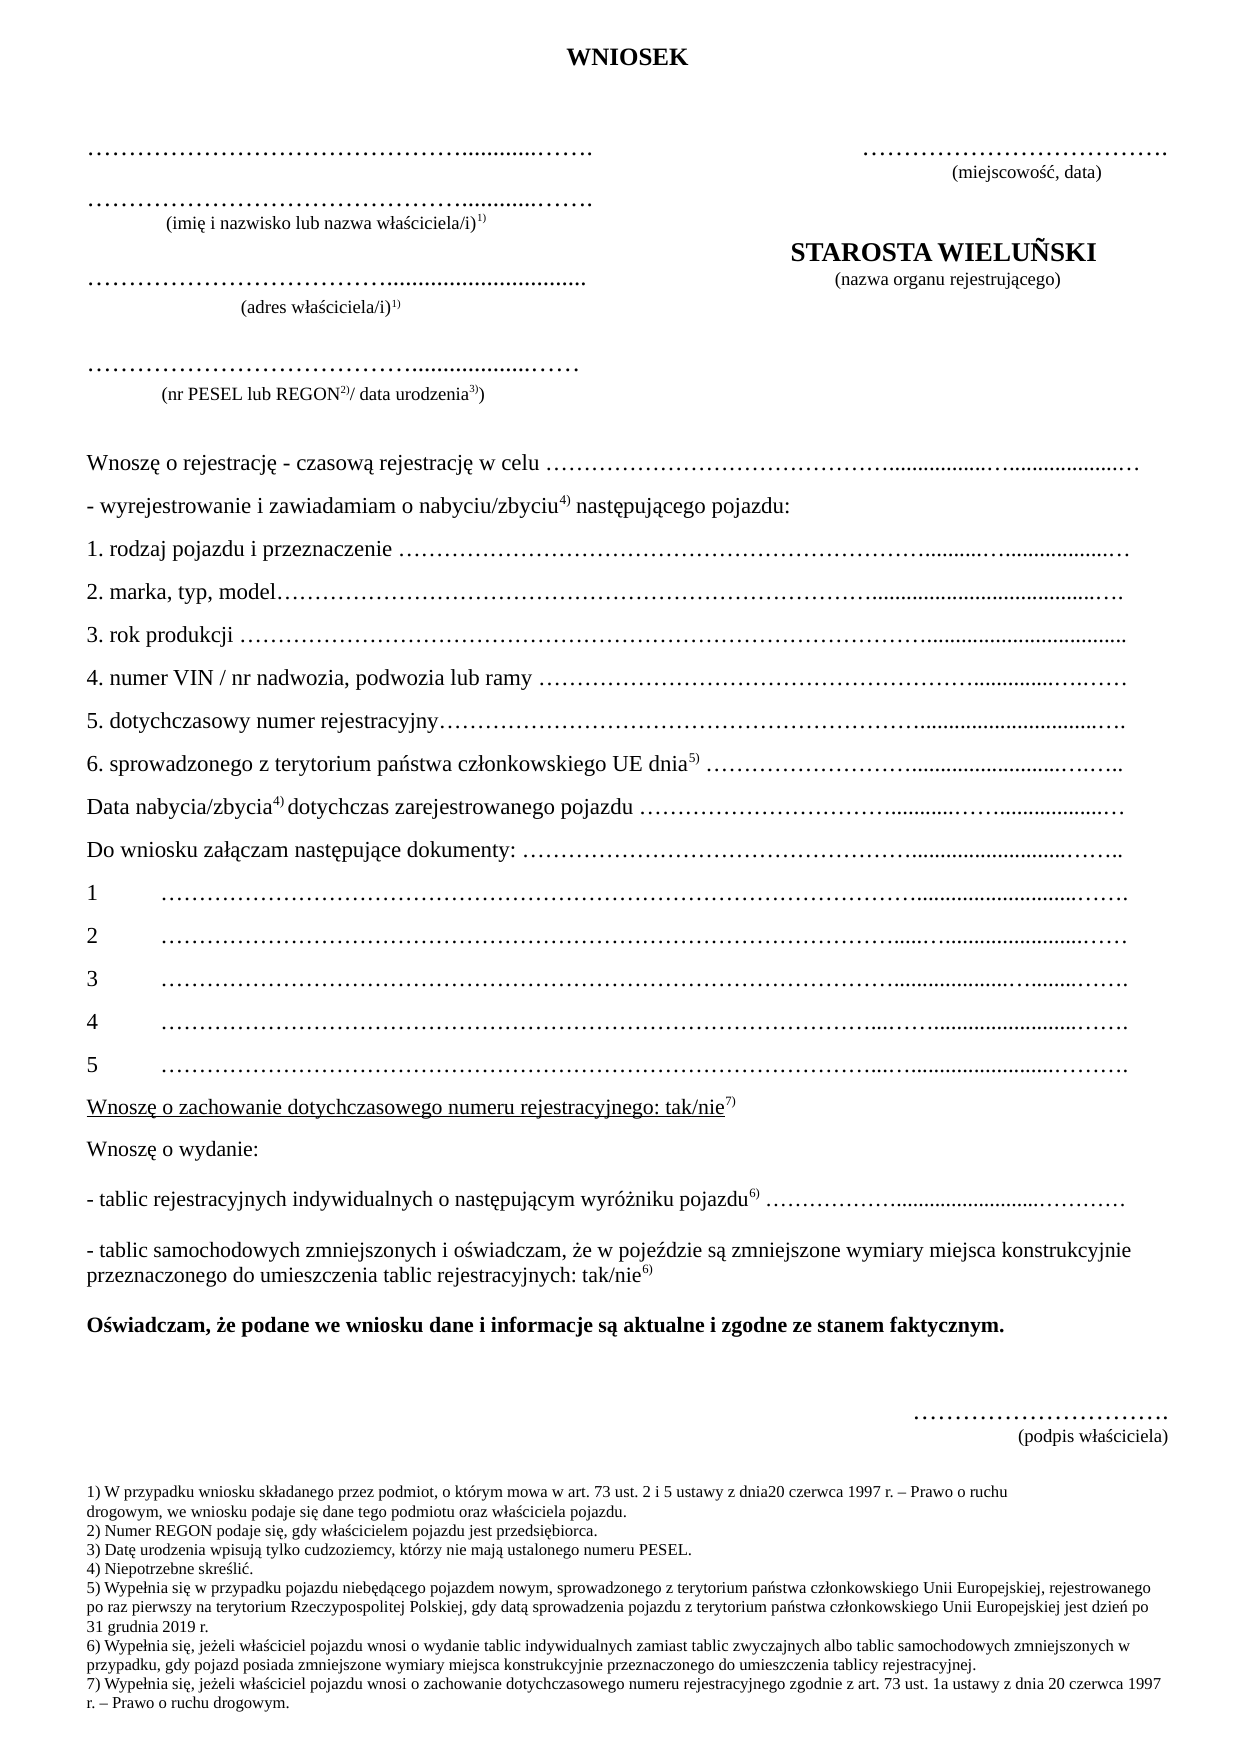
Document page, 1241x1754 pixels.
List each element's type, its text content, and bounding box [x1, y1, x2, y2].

text 3. rok produkcji ………………………………………………………………………………................................... [86, 621, 1168, 647]
text 2 …………………………………………………………………………………….....…........................…… [86, 922, 1168, 948]
text (imię i nazwisko lub nazwa właściciela/i)1) [86, 212, 1168, 233]
text Wnoszę o zachowanie dotychczasowego numeru rejestracyjnego: tak/nie7) [86, 1094, 1168, 1119]
text (nr PESEL lub REGON2)/ data urodzenia3)) [86, 377, 1168, 406]
text (adres właściciela/i)1) [86, 291, 1168, 319]
text Wnoszę o wydanie: [86, 1136, 1168, 1161]
text ………………………………………............……. ………………………………. [86, 132, 1168, 161]
text Oświadczam, że podane we wniosku dane i informacje są aktualne i zgodne ze stanem faktycznym. [86, 1312, 1168, 1337]
text (podpis właściciela) [86, 1425, 1168, 1446]
text Wnoszę o rejestrację - czasową rejestrację w celu ……………………………………….................…...................… [86, 449, 1168, 475]
text 1) W przypadku wniosku składanego przez podmiot, o którym mowa w art. 73 ust. 2 i 5 ustawy z dnia20 czerwca 1997 r. – Prawo o ruchu drogowym, we wniosku podaje się dane tego podmiotu oraz właściciela pojazdu. 2) Numer REGON podaje się, gdy właścicielem pojazdu jest przedsiębiorca. 3) Datę urodzenia wpisują tylko cudzoziemcy, którzy nie mają ustalonego numeru PESEL. 4) Niepotrzebne skreślić. 5) Wypełnia się w przypadku pojazdu niebędącego pojazdem nowym, sprowadzonego z terytorium państwa członkowskiego Unii Europejskiej, rejestrowanego po raz pierwszy na terytorium Rzeczypospolitej Polskiej, gdy datą sprowadzenia pojazdu z terytorium państwa członkowskiego Unii Europejskiej jest dzień po 31 grudnia 2019 r. 6) Wypełnia się, jeżeli właściciel pojazdu wnosi o wydanie tablic indywidualnych zamiast tablic zwyczajnych albo tablic samochodowych zmniejszonych w przypadku, gdy pojazd posiada zmniejszone wymiary miejsca konstrukcyjnie przeznaczonego do umieszczenia tablicy rejestracyjnej. 7) Wypełnia się, jeżeli właściciel pojazdu wnosi o zachowanie dotychczasowego numeru rejestracyjnego zgodnie z art. 73 ust. 1a ustawy z dnia 20 czerwca 1997 r. – Prawo o ruchu drogowym. [86, 1482, 1168, 1712]
text 5 …………………………………………………………………………………...….........................………. [86, 1051, 1168, 1077]
text …………………………. [86, 1396, 1168, 1425]
text (miejscowość, data) [86, 161, 1168, 183]
text 6. sprowadzonego z terytorium państwa członkowskiego UE dnia5) ………………………..........................….….. [86, 750, 1168, 776]
text 4 …………………………………………………………………………………...…….........................……. [86, 1008, 1168, 1034]
text Data nabycia/zbycia4) dotychczas zarejestrowanego pojazdu ……………………………...........……..................… [86, 793, 1168, 819]
text 5. dotychczasowy numer rejestracyjny………………………………………………………...............................…. [86, 707, 1168, 733]
text …………………………………...................…… [86, 348, 1168, 377]
text 4. numer VIN / nr nadwozia, podwozia lub ramy …………………………………………………..............….…… [86, 664, 1168, 690]
text - tablic samochodowych zmniejszonych i oświadczam, że w pojeździe są zmniejszone wymiary miejsca konstrukcyjnie przeznaczonego do umieszczenia tablic rejestracyjnych: tak/nie6) [86, 1237, 1168, 1287]
text ………………………………................................ [86, 262, 1168, 291]
text - wyrejestrowanie i zawiadamiam o nabyciu/zbyciu4) następującego pojazdu: [86, 492, 1168, 518]
text 2. marka, typ, model…………………………………………………………………….......................................…. [86, 578, 1168, 604]
text 1. rodzaj pojazdu i przeznaczenie ……………………………………………………………..........…..................… [86, 535, 1168, 561]
text WNIOSEK [86, 42, 1168, 70]
text - tablic rejestracyjnych indywidualnych o następującym wyróżniku pojazdu6) ………………..........................………… [86, 1186, 1168, 1211]
text ………………………………………............……. [86, 183, 1168, 212]
text 1 ………………………………………………………………………………………............................……. [86, 879, 1168, 905]
text 3 ……………………………………………………………………………………....................…........……. [86, 965, 1168, 991]
text Do wniosku załączam następujące dokumenty: ……………………………………………...........................…….. [86, 836, 1168, 862]
